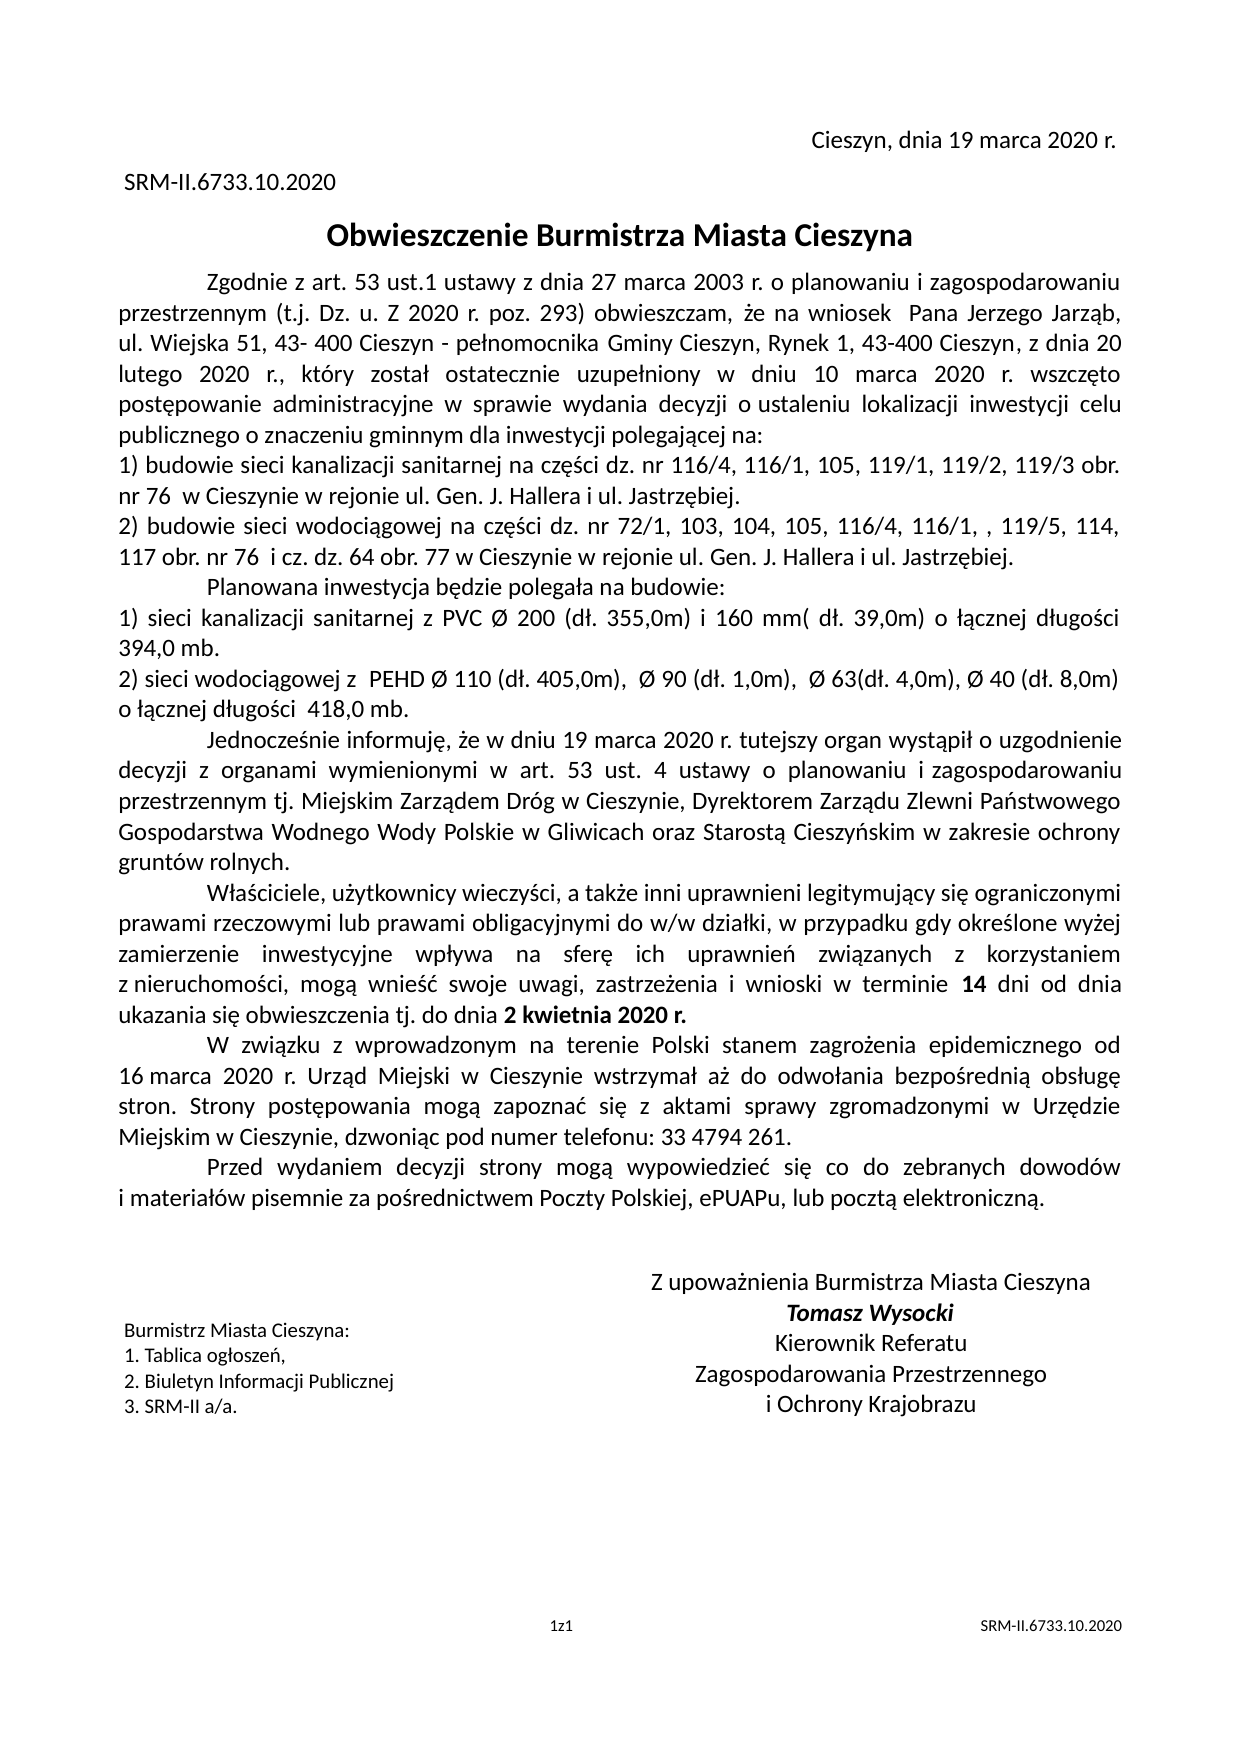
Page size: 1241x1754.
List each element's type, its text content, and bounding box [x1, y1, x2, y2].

text Jednocześnie informuję, że w dniu 19 marca 2020 r. tutejszy organ wystąpił o uzgodnienie decyzji z organami wymienionymi w art. 53 ust. 4 ustawy o planowaniu i zagospodarowaniu przestrzennym tj. Miejskim Zarządem Dróg w Cieszynie, Dyrektorem Zarządu Zlewni Państwowego Gospodarstwa Wodnego Wody Polskie w Gliwicach oraz Starostą Cieszyńskim w zakresie ochrony gruntów rolnych. [118, 724, 1122, 877]
text 1) budowie sieci kanalizacji sanitarnej na części dz. nr 116/4, 116/1, 105, 119/1, 119/2, 119/3 obr. nr 76 w Cieszynie w rejonie ul. Gen. J. Hallera i ul. Jastrzębiej. [118, 449, 1122, 511]
table_header Z upoważnienia Burmistrza Miasta Cieszyna Tomasz Wysocki Kierownik Referatu Zagospodarowania Przestrzennego i Ochrony Krajobrazu [620, 1261, 1122, 1425]
table_cell SRM-II.6733.10.2020 [118, 160, 620, 202]
text 2) budowie sieci wodociągowej na części dz. nr 72/1, 103, 104, 105, 116/4, 116/1, , 119/5, 114, 117 obr. nr 76 i cz. dz. 64 obr. 77 w Cieszynie w rejonie ul. Gen. J. Hallera i ul. Jastrzębiej. [118, 511, 1122, 572]
text Właściciele, użytkownicy wieczyści, a także inni uprawnieni legitymujący się ograniczonymi prawami rzeczowymi lub prawami obligacyjnymi do w/w działki, w przypadku gdy określone wyżej zamierzenie inwestycyjne wpływa na sferę ich uprawnień związanych z korzystaniem z nieruchomości, mogą wnieść swoje uwagi, zastrzeżenia i wnioski w terminie 14 dni od dnia ukazania się obwieszczenia tj. do dnia 2 kwietnia 2020 r. [118, 877, 1122, 1029]
text Obwieszczenie Burmistrza Miasta Cieszyna [118, 214, 1122, 254]
text Zgodnie z art. 53 ust.1 ustawy z dnia 27 marca 2003 r. o planowaniu i zagospodarowaniu przestrzennym (t.j. Dz. u. Z 2020 r. poz. 293) obwieszczam, że na wniosek Pana Jerzego Jarząb, ul. Wiejska 51, 43- 400 Cieszyn - pełnomocnika Gminy Cieszyn, Rynek 1, 43-400 Cieszyn, z dnia 20 lutego 2020 r., który został ostatecznie uzupełniony w dniu 10 marca 2020 r. wszczęto postępowanie administracyjne w sprawie wydania decyzji o ustaleniu lokalizacji inwestycji celu publicznego o znaczeniu gminnym dla inwestycji polegającej na: [118, 266, 1122, 449]
table_header Burmistrz Miasta Cieszyna: 1. Tablica ogłoszeń, 2. Biuletyn Informacji Publicznej 3. SRM-II a/a. [118, 1261, 620, 1425]
table_header Cieszyn, dnia 19 marca 2020 r. [620, 118, 1122, 160]
text 2) sieci wodociągowej z PEHD Ø 110 (dł. 405,0m), Ø 90 (dł. 1,0m), Ø 63(dł. 4,0m), Ø 40 (dł. 8,0m) o łącznej długości 418,0 mb. [118, 663, 1122, 724]
table_header [118, 118, 620, 160]
text W związku z wprowadzonym na terenie Polski stanem zagrożenia epidemicznego od 16 marca 2020 r. Urząd Miejski w Cieszynie wstrzymał aż do odwołania bezpośrednią obsługę stron. Strony postępowania mogą zapoznać się z aktami sprawy zgromadzonymi w Urzędzie Miejskim w Cieszynie, dzwoniąc pod numer telefonu: 33 4794 261. [118, 1029, 1122, 1151]
text Przed wydaniem decyzji strony mogą wypowiedzieć się co do zebranych dowodów i materiałów pisemnie za pośrednictwem Poczty Polskiej, ePUAPu, lub pocztą elektroniczną. [118, 1151, 1122, 1212]
table_cell [620, 160, 1122, 202]
text Planowana inwestycja będzie polegała na budowie: [118, 572, 1122, 602]
text 1) sieci kanalizacji sanitarnej z PVC Ø 200 (dł. 355,0m) i 160 mm( dł. 39,0m) o łącznej długości 394,0 mb. [118, 602, 1122, 663]
